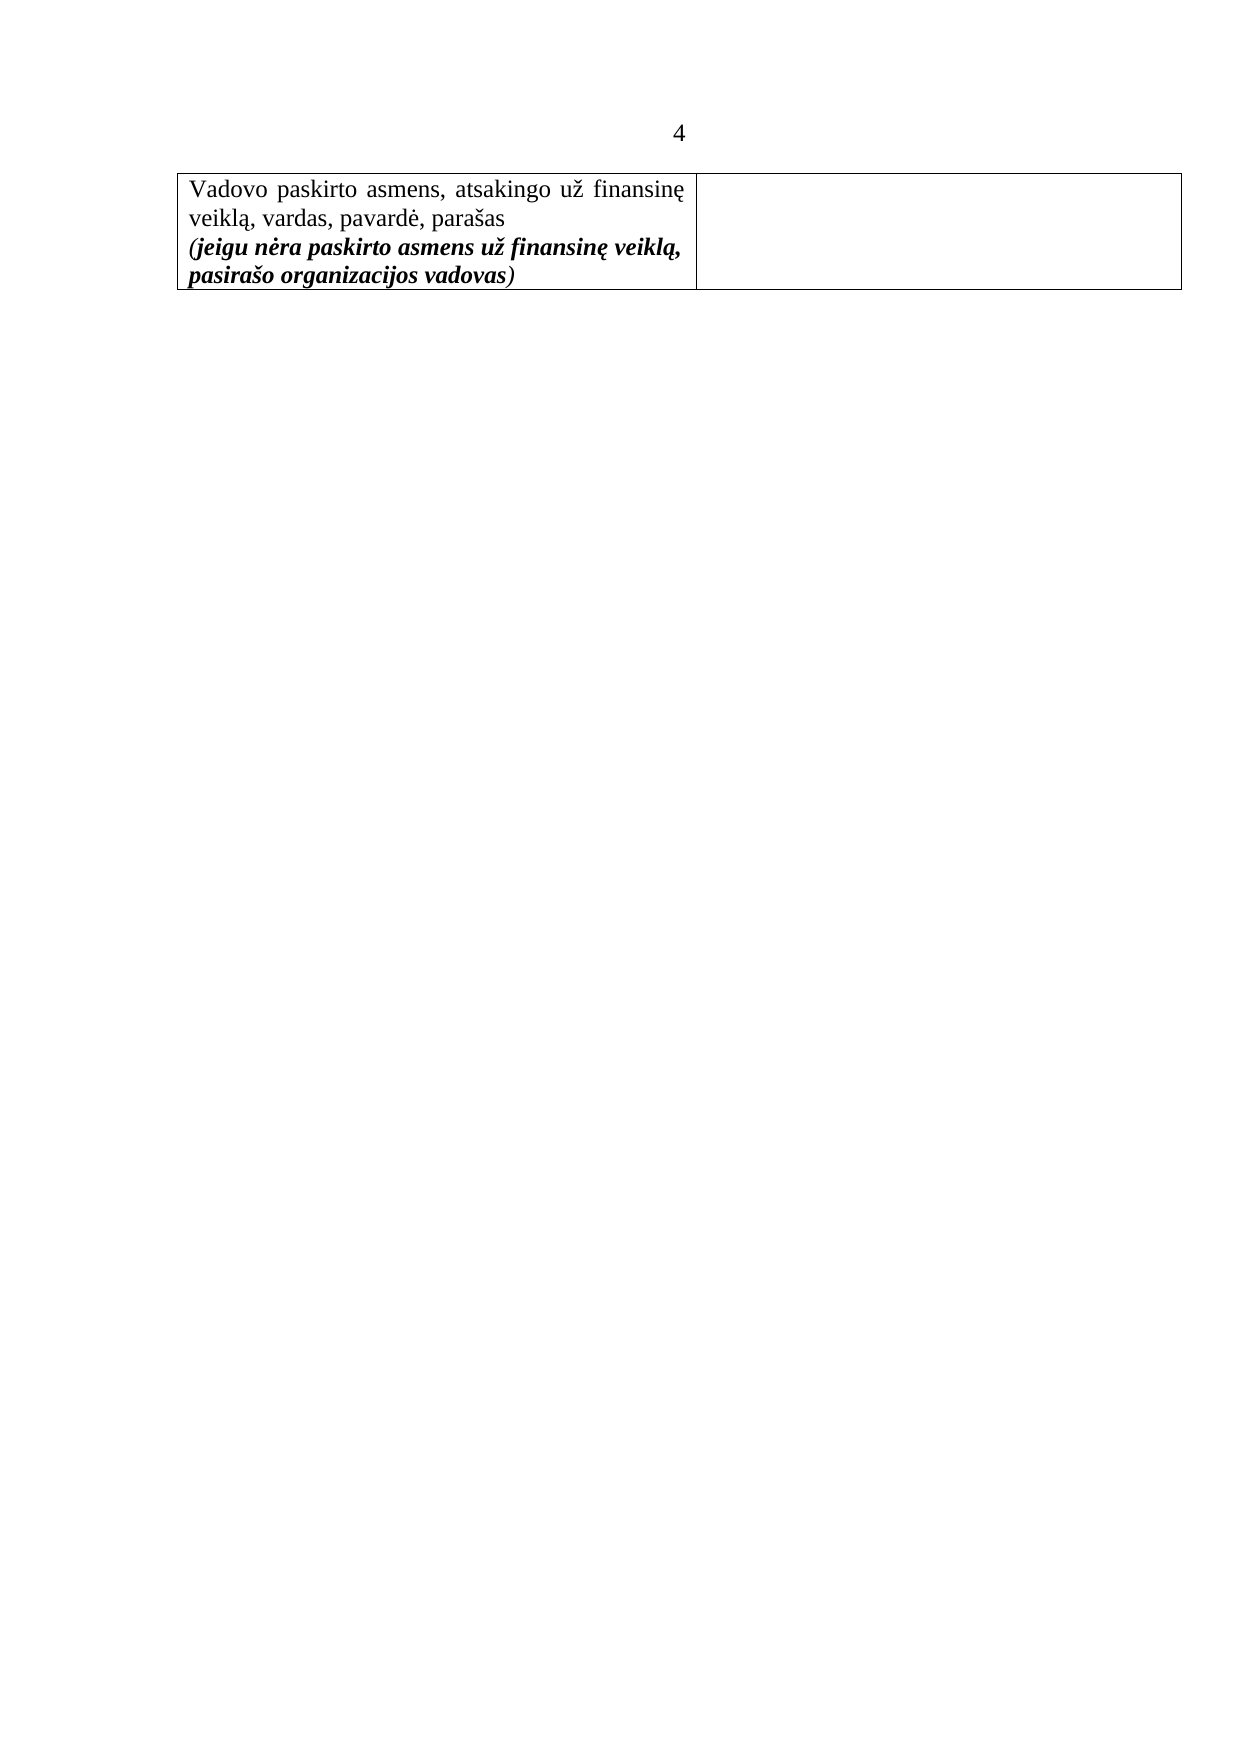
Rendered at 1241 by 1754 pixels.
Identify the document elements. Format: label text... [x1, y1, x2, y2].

table_cell [697, 174, 1181, 289]
table_cell Vadovo paskirto asmens, atsakingo už finansinę veiklą, vardas, pavardė, parašas (jeigu nėra paskirto asmens už finansinę veiklą, pasirašo organizacijos vadovas) [178, 174, 696, 289]
